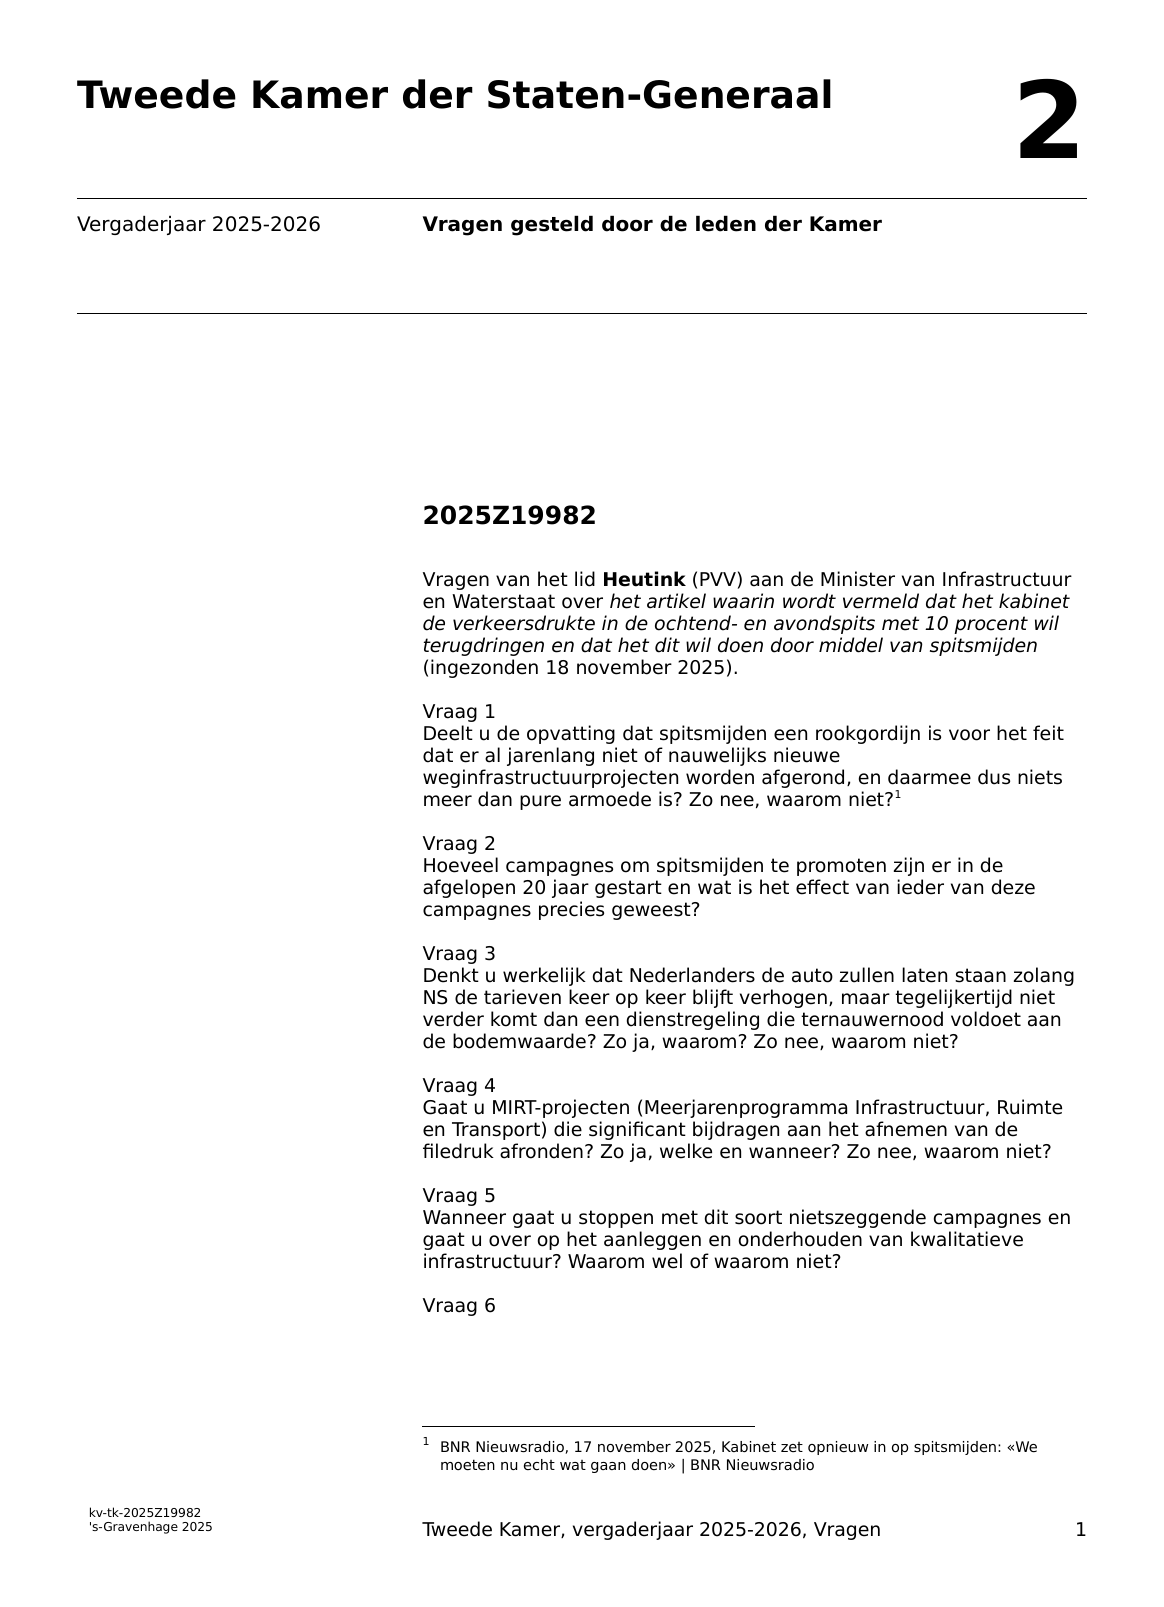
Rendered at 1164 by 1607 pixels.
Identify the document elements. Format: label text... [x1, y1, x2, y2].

text Hoeveel campagnes om spitsmijden te promoten zijn er in de afgelopen 20 jaar gestart en wat is het effect van ieder van deze campagnes precies geweest? [422, 855, 1087, 921]
text 's-Gravenhage 2025 [88, 1520, 323, 1534]
text Vraag 4 [422, 1075, 1087, 1097]
text BNR Nieuwsradio, 17 november 2025, Kabinet zet opnieuw in op spitsmijden: «We moeten nu echt wat gaan doen» | BNR Nieuwsradio [422, 1435, 1087, 1474]
text Vraag 2 [422, 833, 1087, 855]
text Vraag 1 [422, 701, 1087, 723]
text Denkt u werkelijk dat Nederlanders de auto zullen laten staan zolang NS de tarieven keer op keer blijft verhogen, maar tegelijkertijd niet verder komt dan een dienstregeling die ternauwernood voldoet aan de bodemwaarde? Zo ja, waarom? Zo nee, waarom niet? [422, 965, 1087, 1053]
text Vraag 3 [422, 943, 1087, 965]
text Deelt u de opvatting dat spitsmijden een rookgordijn is voor het feit dat er al jarenlang niet of nauwelijks nieuwe weginfrastructuurprojecten worden afgerond, en daarmee dus niets meer dan pure armoede is? Zo nee, waarom niet? [422, 723, 1087, 811]
table_header Tweede Kamer der Staten-Generaal [77, 59, 886, 198]
text Wanneer gaat u stoppen met dit soort nietszeggende campagnes en gaat u over op het aanleggen en onderhouden van kwalitatieve infrastructuur? Waarom wel of waarom niet? [422, 1207, 1087, 1273]
text Vragen van het lid Heutink (PVV) aan de Minister van Infrastructuur en Waterstaat over het artikel waarin wordt vermeld dat het kabinet de verkeersdrukte in de ochtend- en avondspits met 10 procent wil terugdringen en dat het dit wil doen door middel van spitsmijden (ingezonden 18 november 2025). [422, 569, 1087, 679]
text kv-tk-2025Z19982 [88, 1506, 323, 1520]
text 2025Z19982 [422, 501, 1087, 531]
text Vraag 5 [422, 1185, 1087, 1207]
text Gaat u MIRT-projecten (Meerjarenprogramma Infrastructuur, Ruimte en Transport) die significant bijdragen aan het afnemen van de filedruk afronden? Zo ja, welke en wanneer? Zo nee, waarom niet? [422, 1097, 1087, 1163]
text Vraag 6 [422, 1295, 1087, 1317]
table_cell Vergaderjaar 2025-2026 [77, 199, 422, 313]
table_cell Vragen gesteld door de leden der Kamer [422, 199, 1087, 313]
table_header 2 [886, 59, 1087, 198]
